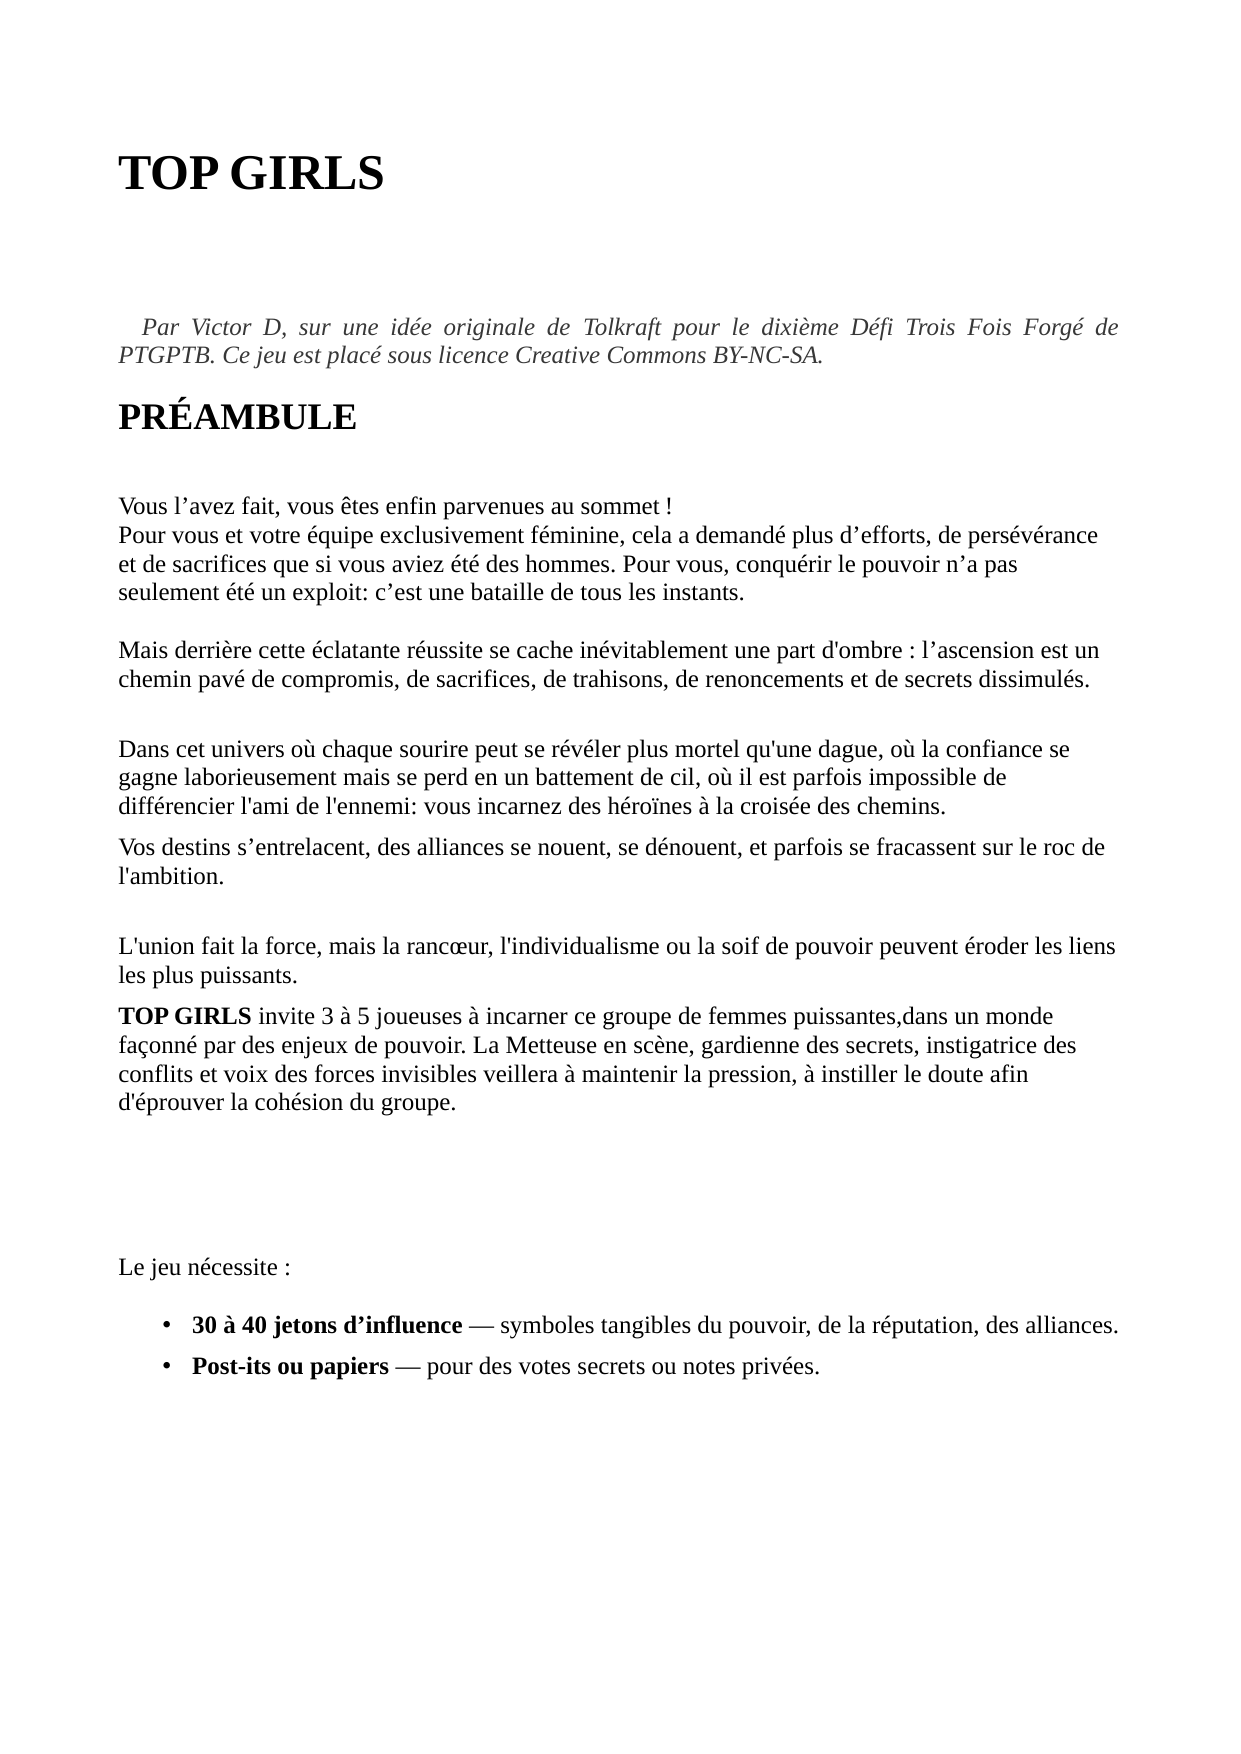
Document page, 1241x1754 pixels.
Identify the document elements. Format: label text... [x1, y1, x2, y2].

text Par Victor D, sur une idée originale de Tolkraft pour le dixième Défi Trois Fois Forgé de PTGPTB. Ce jeu est placé sous licence Creative Commons BY-NC-SA. [118, 312, 1122, 369]
text Dans cet univers où chaque sourire peut se révéler plus mortel qu'une dague, où la confiance se gagne laborieusement mais se perd en un battement de cil, où il est parfois impossible de différencier l'ami de l'ennemi: vous incarnez des héroïnes à la croisée des chemins. [118, 705, 1122, 820]
text TOP GIRLS invite 3 à 5 joueuses à incarner ce groupe de femmes puissantes,dans un monde façonné par des enjeux de pouvoir. La Metteuse en scène, gardienne des secrets, instigatrice des conflits et voix des forces invisibles veillera à maintenir la pression, à instiller le doute afin d'éprouver la cohésion du groupe. [118, 1001, 1122, 1116]
text Vous l’avez fait, vous êtes enfin parvenues au sommet ! Pour vous et votre équipe exclusivement féminine, cela a demandé plus d’efforts, de persévérance et de sacrifices que si vous aviez été des hommes. Pour vous, conquérir le pouvoir n’a pas seulement été un exploit: c’est une bataille de tous les instants. [118, 491, 1122, 606]
text Mais derrière cette éclatante réussite se cache inévitablement une part d'ombre : l’ascension est un chemin pavé de compromis, de sacrifices, de trahisons, de renoncements et de secrets dissimulés. [118, 635, 1122, 692]
subtitle TOP GIRLS [118, 143, 1122, 201]
text L'union fait la force, mais la rancœur, l'individualisme ou la soif de pouvoir peuvent éroder les liens les plus puissants. [118, 931, 1122, 989]
text Vos destins s’entrelacent, des alliances se nouent, se dénouent, et parfois se fracassent sur le roc de l'ambition. [118, 832, 1122, 919]
list Post-its ou papiers — pour des votes secrets ou notes privées. [162, 1351, 1122, 1380]
list 30 à 40 jetons d’influence — symboles tangibles du pouvoir, de la réputation, des alliances. [162, 1310, 1122, 1339]
subtitle PRÉAMBULE [118, 394, 1122, 437]
text Le jeu nécessite : [118, 1252, 1122, 1281]
